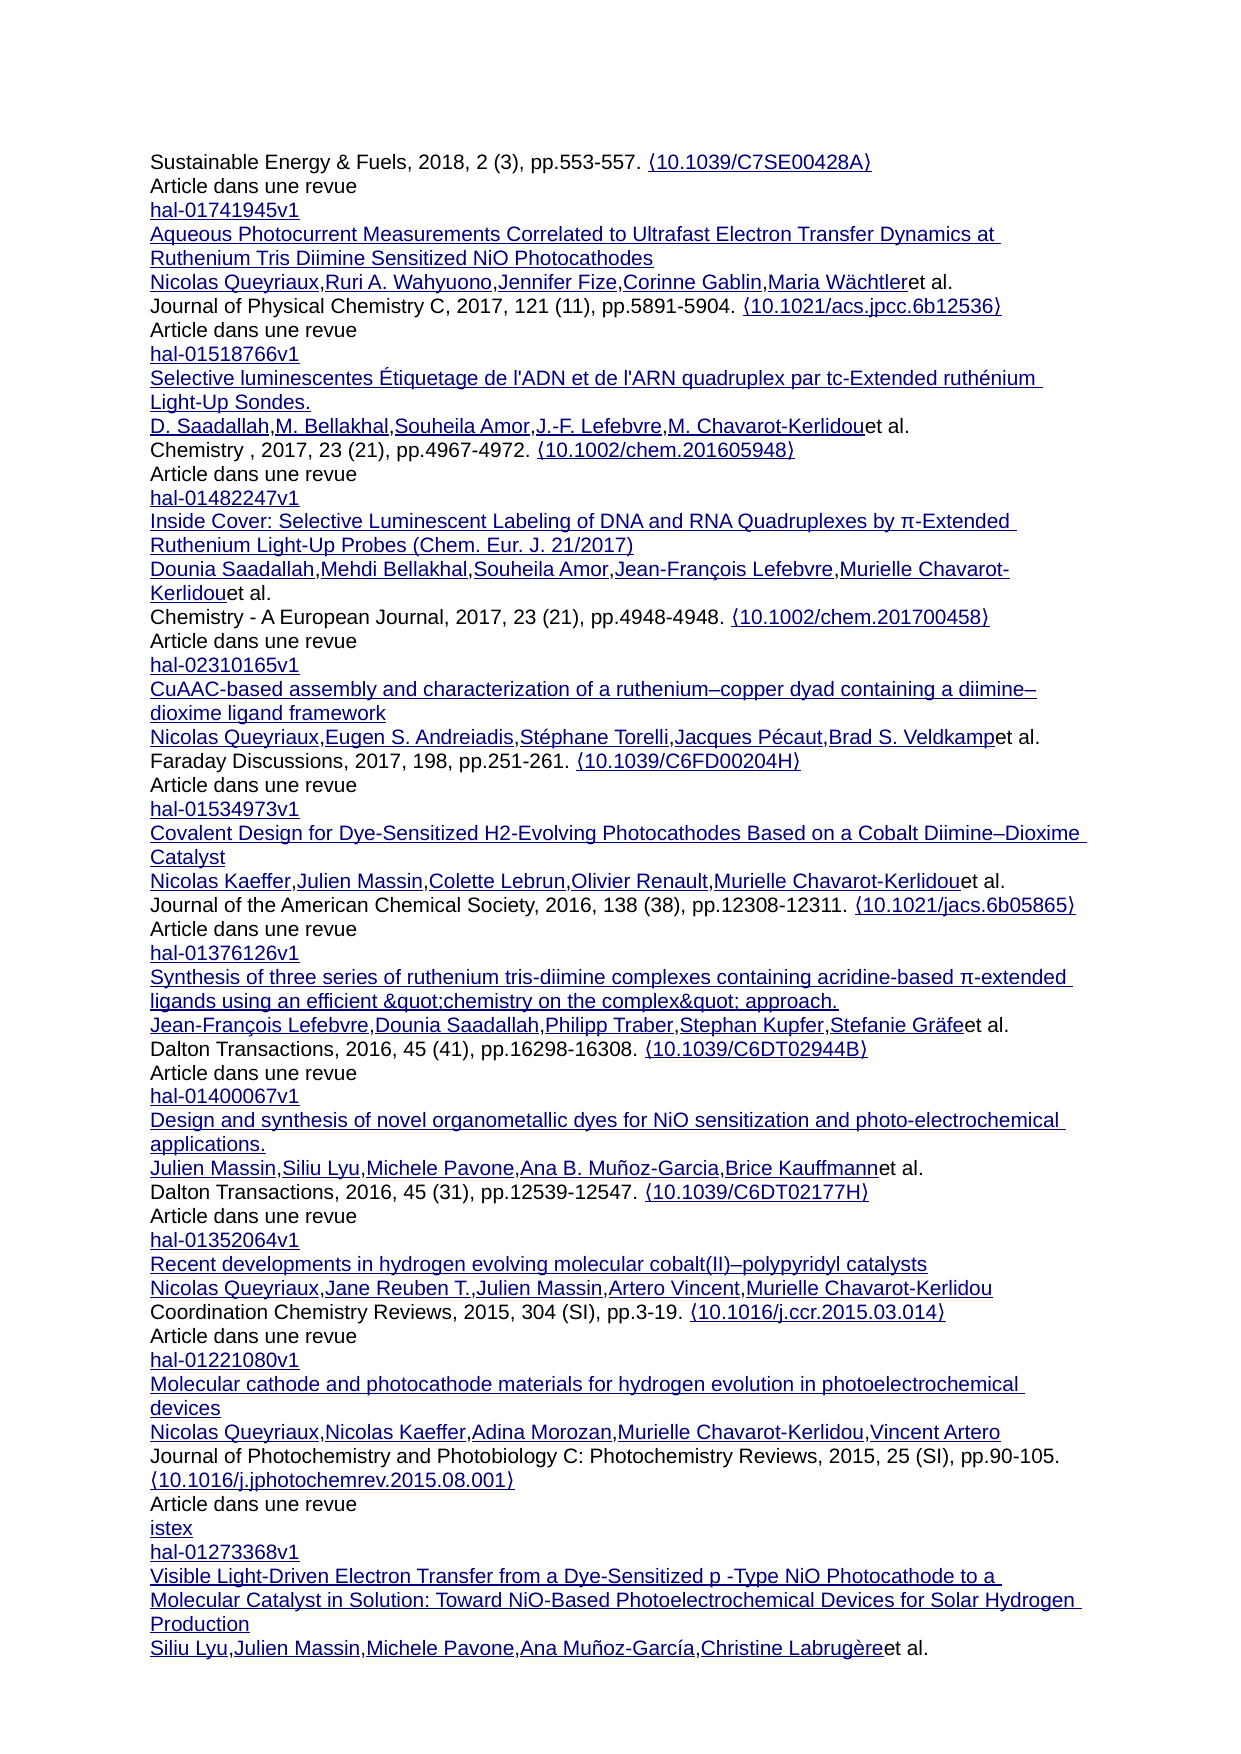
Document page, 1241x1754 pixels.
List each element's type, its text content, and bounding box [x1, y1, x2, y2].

table_cell Sustainable Energy & Fuels, 2018, 2 (3), pp.553-557. ⟨10.1039/C7SE00428A⟩ Article dans une revue hal-01741945v1 [150, 150, 1090, 222]
table_cell Recent developments in hydrogen evolving molecular cobalt(II)–polypyridyl catalysts Nicolas Queyriaux,Jane Reuben T.,Julien Massin,Artero Vincent,Murielle Chavarot-Kerlidou Coordination Chemistry Reviews, 2015, 304 (SI), pp.3-19. ⟨10.1016/j.ccr.2015.03.014⟩ Article dans une revue hal-01221080v1 [150, 1252, 1090, 1372]
table_cell Design and synthesis of novel organometallic dyes for NiO sensitization and photo-electrochemical applications. Julien Massin,Siliu Lyu,Michele Pavone,Ana B. Muñoz-Garcia,Brice Kauffmannet al. Dalton Transactions, 2016, 45 (31), pp.12539-12547. ⟨10.1039/C6DT02177H⟩ Article dans une revue hal-01352064v1 [150, 1108, 1090, 1252]
table_cell Molecular cathode and photocathode materials for hydrogen evolution in photoelectrochemical devices Nicolas Queyriaux,Nicolas Kaeffer,Adina Morozan,Murielle Chavarot-Kerlidou,Vincent Artero Journal of Photochemistry and Photobiology C: Photochemistry Reviews, 2015, 25 (SI), pp.90-105. ⟨10.1016/j.jphotochemrev.2015.08.001⟩ Article dans une revue istex hal-01273368v1 [150, 1372, 1090, 1563]
table_cell Selective luminescentes Étiquetage de l'ADN et de l'ARN quadruplex par tc-Extended ruthénium Light-Up Sondes. D. Saadallah,M. Bellakhal,Souheila Amor,J.-F. Lefebvre,M. Chavarot-Kerlidouet al. Chemistry , 2017, 23 (21), pp.4967-4972. ⟨10.1002/chem.201605948⟩ Article dans une revue hal-01482247v1 [150, 366, 1090, 509]
table_cell Synthesis of three series of ruthenium tris-diimine complexes containing acridine-based π-extended ligands using an efficient &quot;chemistry on the complex&quot; approach. Jean-François Lefebvre,Dounia Saadallah,Philipp Traber,Stephan Kupfer,Stefanie Gräfeet al. Dalton Transactions, 2016, 45 (41), pp.16298-16308. ⟨10.1039/C6DT02944B⟩ Article dans une revue hal-01400067v1 [150, 965, 1090, 1108]
table_cell Aqueous Photocurrent Measurements Correlated to Ultrafast Electron Transfer Dynamics at Ruthenium Tris Diimine Sensitized NiO Photocathodes Nicolas Queyriaux,Ruri A. Wahyuono,Jennifer Fize,Corinne Gablin,Maria Wächtleret al. Journal of Physical Chemistry C, 2017, 121 (11), pp.5891-5904. ⟨10.1021/acs.jpcc.6b12536⟩ Article dans une revue hal-01518766v1 [150, 222, 1090, 366]
table_cell CuAAC-based assembly and characterization of a ruthenium–copper dyad containing a diimine–dioxime ligand framework Nicolas Queyriaux,Eugen S. Andreiadis,Stéphane Torelli,Jacques Pécaut,Brad S. Veldkampet al. Faraday Discussions, 2017, 198, pp.251-261. ⟨10.1039/C6FD00204H⟩ Article dans une revue hal-01534973v1 [150, 677, 1090, 821]
table_cell Visible Light-Driven Electron Transfer from a Dye-Sensitized p -Type NiO Photocathode to a Molecular Catalyst in Solution: Toward NiO-Based Photoelectrochemical Devices for Solar Hydrogen Production Siliu Lyu,Julien Massin,Michele Pavone,Ana Muñoz-García,Christine Labrugèreet al. [150, 1564, 1090, 1659]
table_cell Covalent Design for Dye-Sensitized H2-Evolving Photocathodes Based on a Cobalt Diimine–Dioxime Catalyst Nicolas Kaeffer,Julien Massin,Colette Lebrun,Olivier Renault,Murielle Chavarot-Kerlidouet al. Journal of the American Chemical Society, 2016, 138 (38), pp.12308-12311. ⟨10.1021/jacs.6b05865⟩ Article dans une revue hal-01376126v1 [150, 821, 1090, 964]
table_cell Inside Cover: Selective Luminescent Labeling of DNA and RNA Quadruplexes by π-Extended Ruthenium Light-Up Probes (Chem. Eur. J. 21/2017) Dounia Saadallah,Mehdi Bellakhal,Souheila Amor,Jean-François Lefebvre,Murielle Chavarot-Kerlidouet al. Chemistry - A European Journal, 2017, 23 (21), pp.4948-4948. ⟨10.1002/chem.201700458⟩ Article dans une revue hal-02310165v1 [150, 509, 1090, 677]
